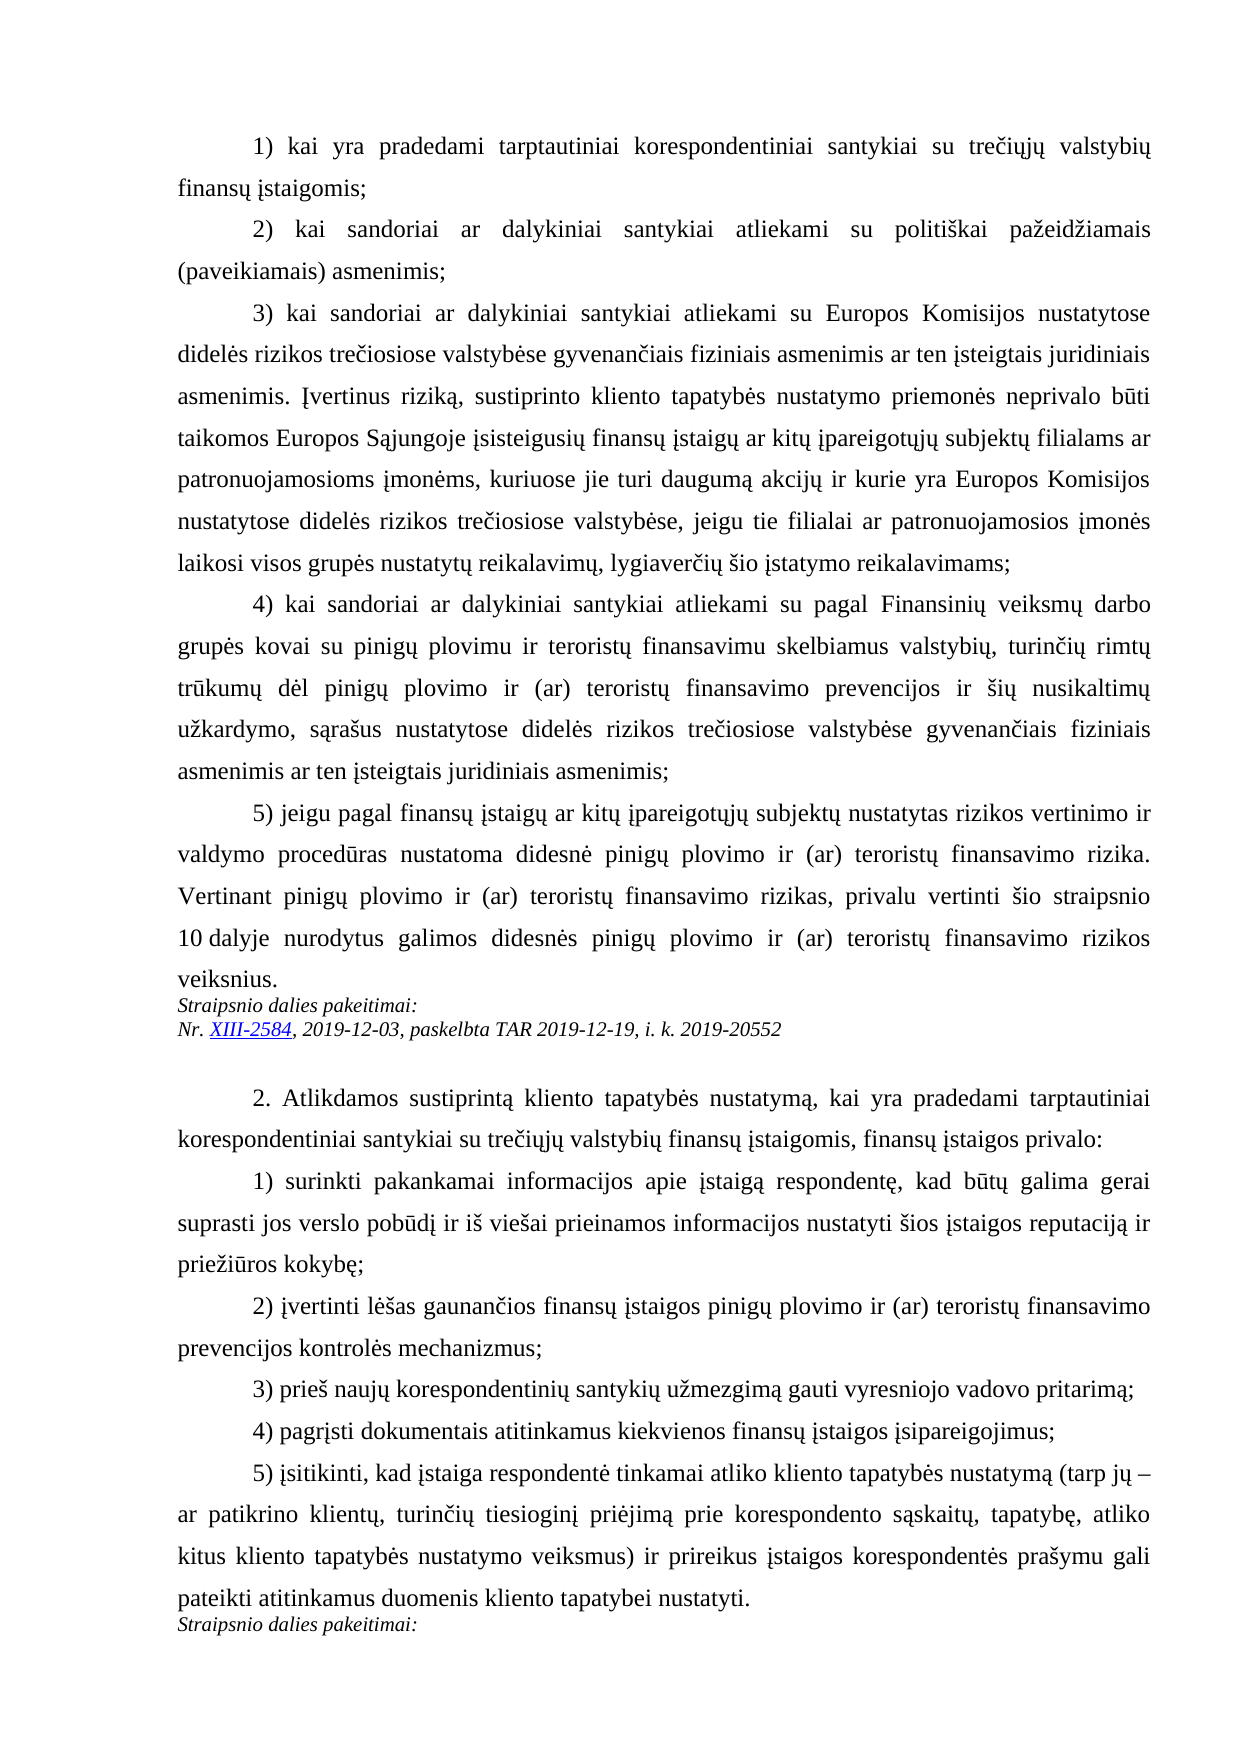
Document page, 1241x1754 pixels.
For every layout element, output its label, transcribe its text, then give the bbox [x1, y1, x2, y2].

text 5) įsitikinti, kad įstaiga respondentė tinkamai atliko kliento tapatybės nustatymą (tarp jų – ar patikrino klientų, turinčių tiesioginį priėjimą prie korespondento sąskaitų, tapatybę, atliko kitus kliento tapatybės nustatymo veiksmus) ir prireikus įstaigos korespondentės prašymu gali pateikti atitinkamus duomenis kliento tapatybei nustatyti. [177, 1445, 1152, 1612]
text 2) kai sandoriai ar dalykiniai santykiai atliekami su politiškai pažeidžiamais (paveikiamais) asmenimis; [177, 201, 1152, 285]
text 1) surinkti pakankamai informacijos apie įstaigą respondentę, kad būtų galima gerai suprasti jos verslo pobūdį ir iš viešai prieinamos informacijos nustatyti šios įstaigos reputaciją ir priežiūros kokybę; [177, 1153, 1152, 1278]
text Straipsnio dalies pakeitimai: [177, 993, 1152, 1017]
text 3) prieš naujų korespondentinių santykių užmezgimą gauti vyresniojo vadovo pritarimą; [177, 1362, 1152, 1403]
text 3) kai sandoriai ar dalykiniai santykiai atliekami su Europos Komisijos nustatytose didelės rizikos trečiosiose valstybėse gyvenančiais fiziniais asmenimis ar ten įsteigtais juridiniais asmenimis. Įvertinus riziką, sustiprinto kliento tapatybės nustatymo priemonės neprivalo būti taikomos Europos Sąjungoje įsisteigusių finansų įstaigų ar kitų įpareigotųjų subjektų filialams ar patronuojamosioms įmonėms, kuriuose jie turi daugumą akcijų ir kurie yra Europos Komisijos nustatytose didelės rizikos trečiosiose valstybėse, jeigu tie filialai ar patronuojamosios įmonės laikosi visos grupės nustatytų reikalavimų, lygiaverčių šio įstatymo reikalavimams; [177, 285, 1152, 576]
text Straipsnio dalies pakeitimai: [177, 1612, 1152, 1636]
text 4) pagrįsti dokumentais atitinkamus kiekvienos finansų įstaigos įsipareigojimus; [177, 1403, 1152, 1445]
text 5) jeigu pagal finansų įstaigų ar kitų įpareigotųjų subjektų nustatytas rizikos vertinimo ir valdymo procedūras nustatoma didesnė pinigų plovimo ir (ar) teroristų finansavimo rizika. Vertinant pinigų plovimo ir (ar) teroristų finansavimo rizikas, privalu vertinti šio straipsnio 10 dalyje nurodytus galimos didesnės pinigų plovimo ir (ar) teroristų finansavimo rizikos veiksnius. [177, 785, 1152, 993]
text 2. Atlikdamos sustiprintą kliento tapatybės nustatymą, kai yra pradedami tarptautiniai korespondentiniai santykiai su trečiųjų valstybių finansų įstaigomis, finansų įstaigos privalo: [177, 1070, 1152, 1153]
text Nr. XIII-2584, 2019-12-03, paskelbta TAR 2019-12-19, i. k. 2019-20552 [177, 1017, 1152, 1041]
text 1) kai yra pradedami tarptautiniai korespondentiniai santykiai su trečiųjų valstybių finansų įstaigomis; [177, 118, 1152, 201]
text 4) kai sandoriai ar dalykiniai santykiai atliekami su pagal Finansinių veiksmų darbo grupės kovai su pinigų plovimu ir teroristų finansavimu skelbiamus valstybių, turinčių rimtų trūkumų dėl pinigų plovimo ir (ar) teroristų finansavimo prevencijos ir šių nusikaltimų užkardymo, sąrašus nustatytose didelės rizikos trečiosiose valstybėse gyvenančiais fiziniais asmenimis ar ten įsteigtais juridiniais asmenimis; [177, 576, 1152, 785]
text 2) įvertinti lėšas gaunančios finansų įstaigos pinigų plovimo ir (ar) teroristų finansavimo prevencijos kontrolės mechanizmus; [177, 1278, 1152, 1362]
